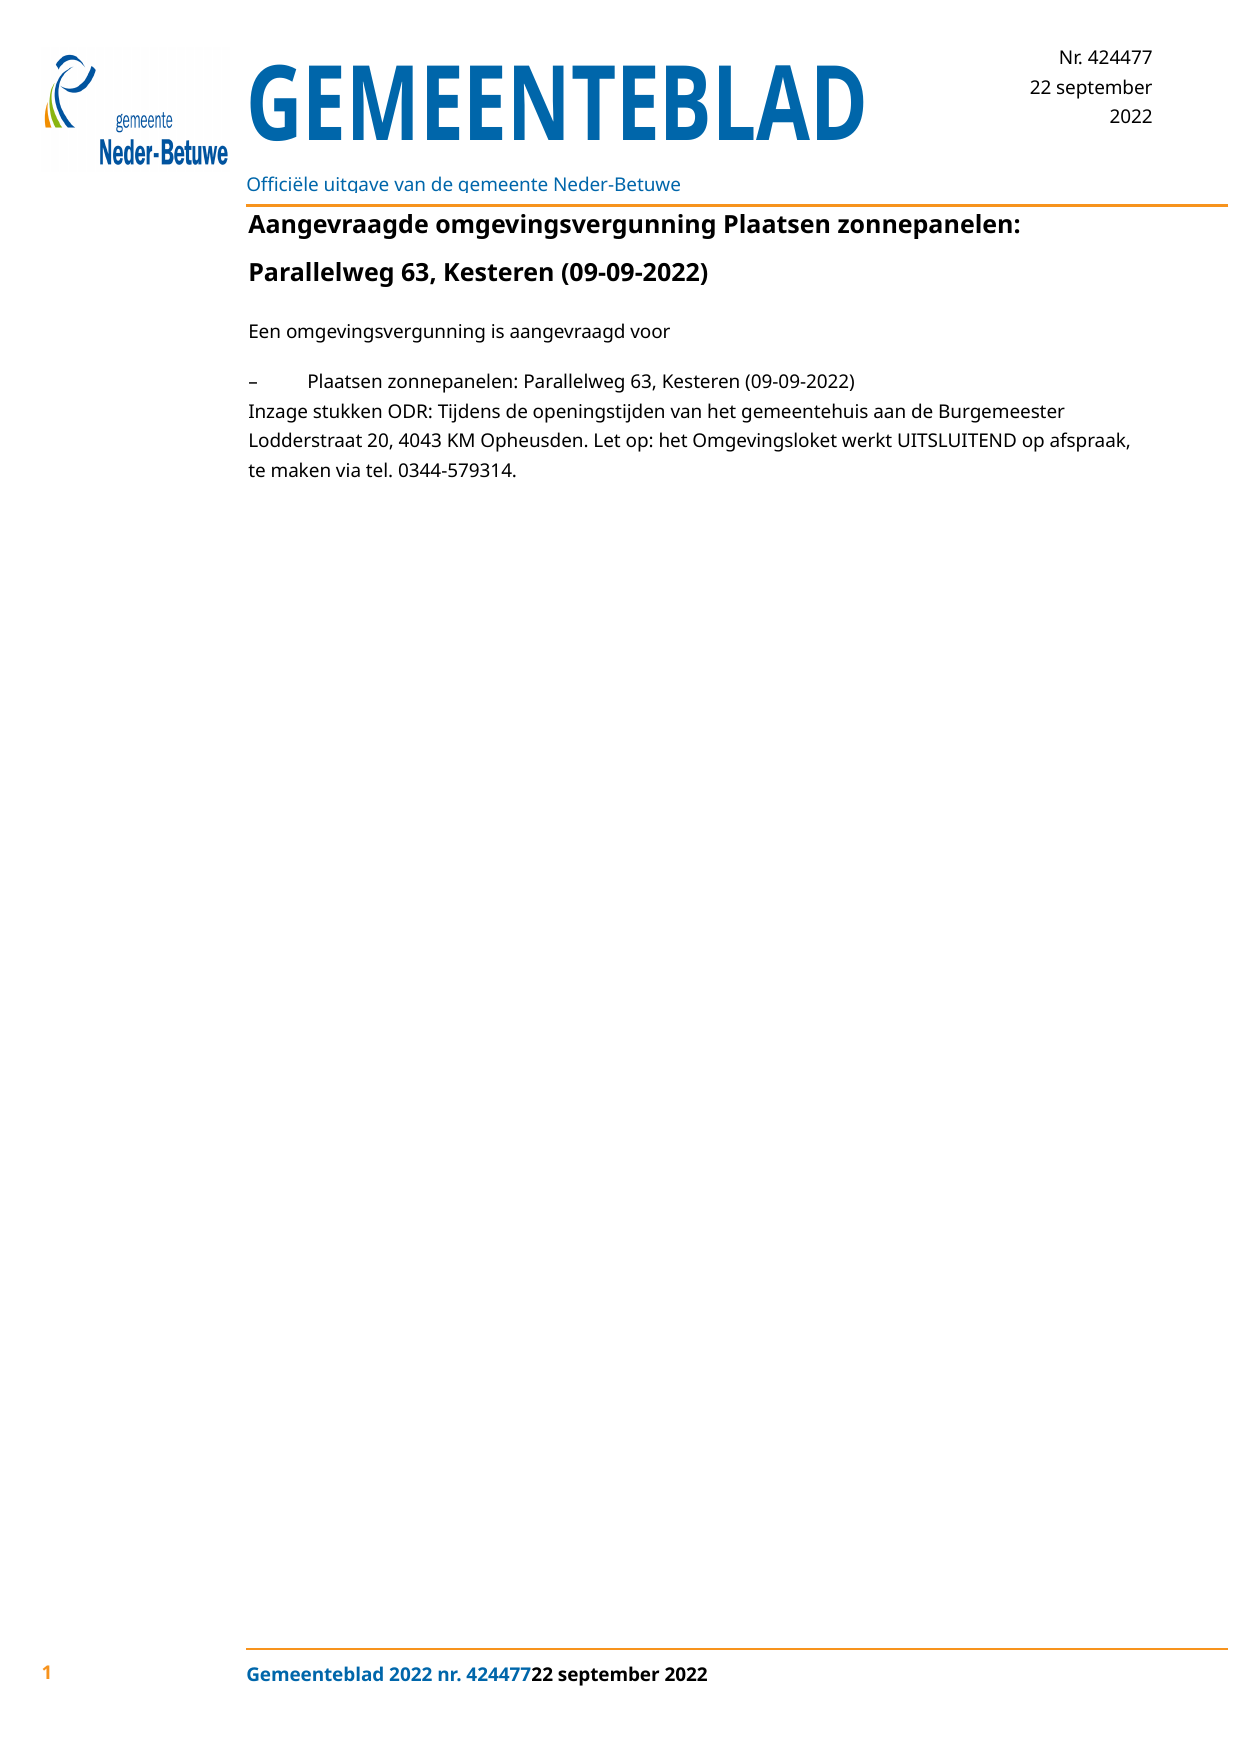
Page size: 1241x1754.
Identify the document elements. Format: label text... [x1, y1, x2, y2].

text Een omgevingsvergunning is aangevraagd voor [248, 318, 1152, 344]
text Inzage stukken ODR: Tijdens de openingstijden van het gemeentehuis aan de Burgemeester Lodderstraat 20, 4043 KM Opheusden. Let op: het Omgevingsloket werkt UITSLUITEND op afspraak, te maken via tel. 0344-579314. [248, 398, 1152, 483]
list Plaatsen zonnepanelen: Parallelweg 63, Kesteren (09-09-2022) [248, 368, 1152, 394]
text Aangevraagde omgevingsvergunning Plaatsen zonnepanelen: Parallelweg 63, Kesteren (09-09-2022) [248, 207, 1152, 288]
picture [41, 47, 231, 172]
